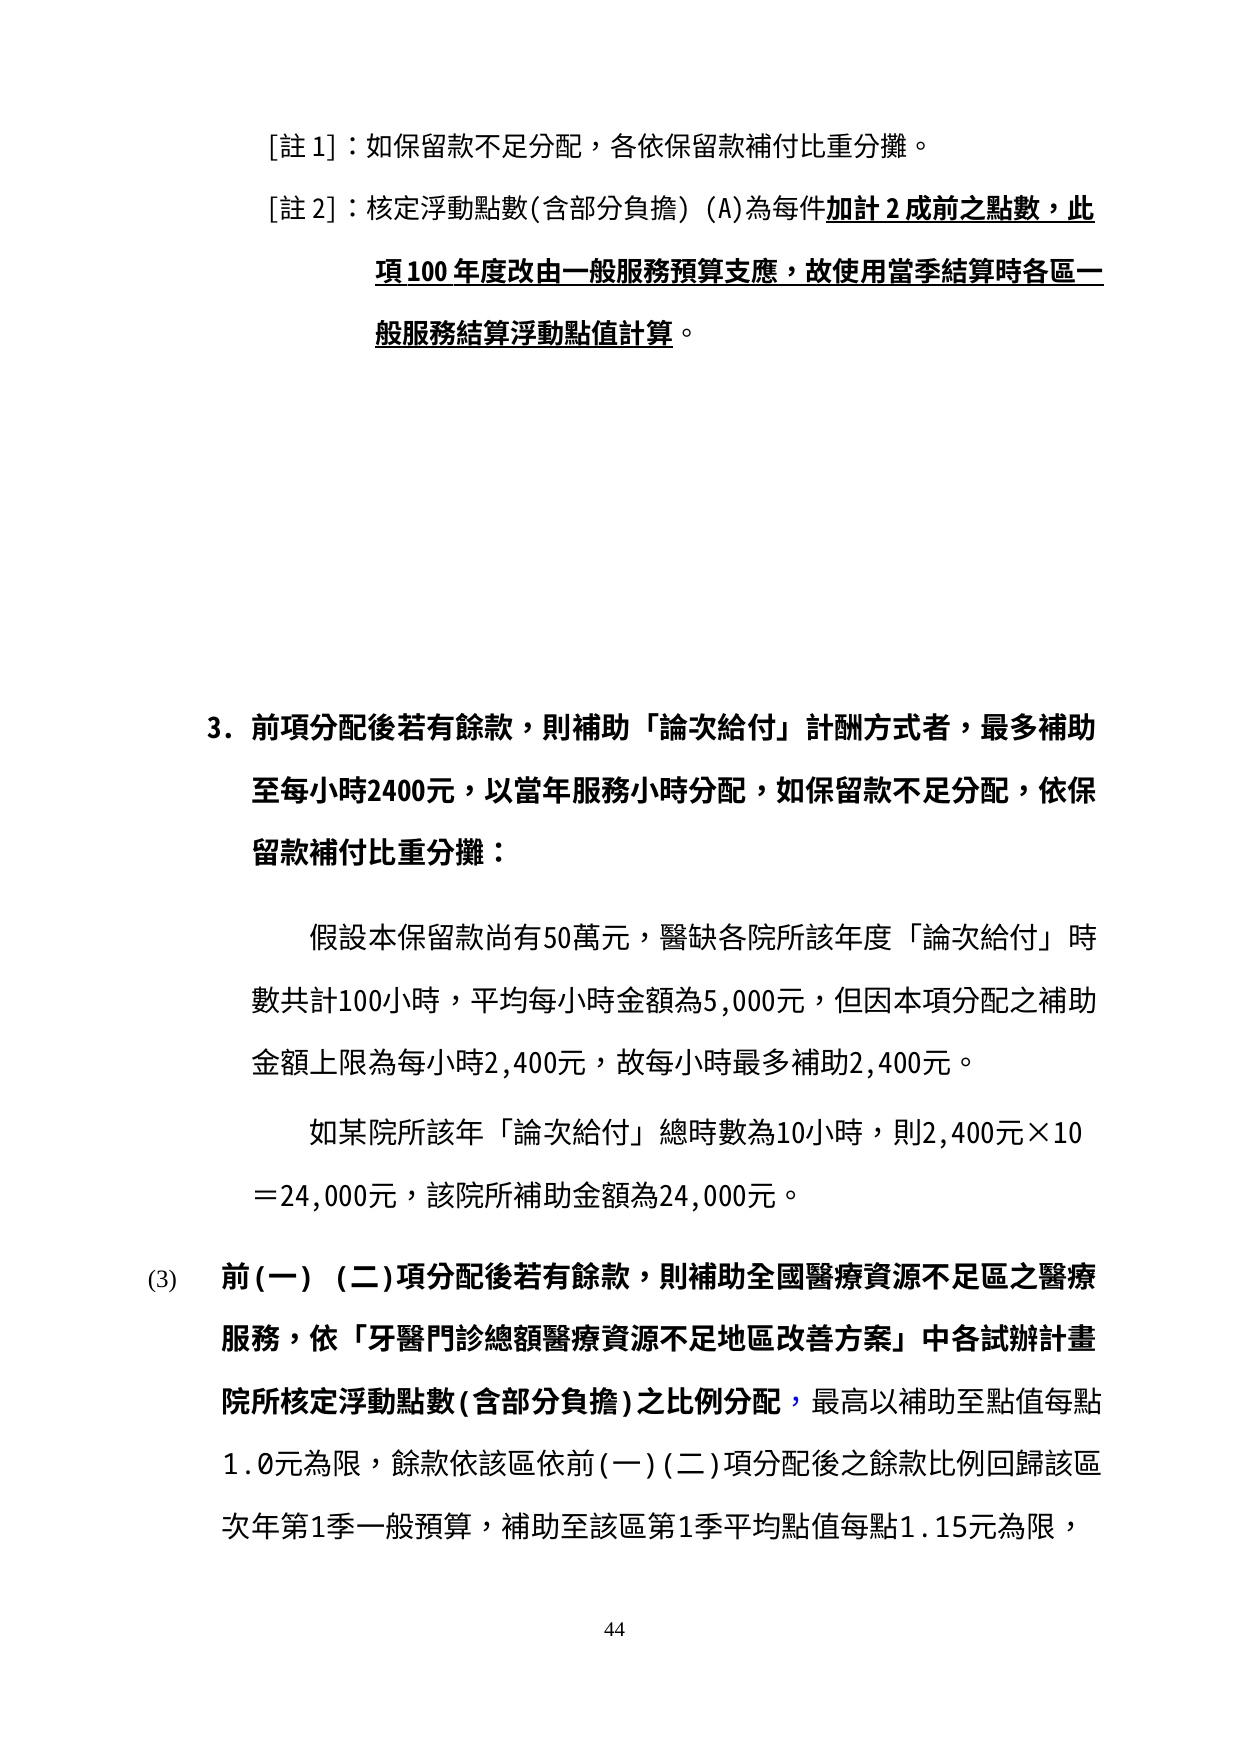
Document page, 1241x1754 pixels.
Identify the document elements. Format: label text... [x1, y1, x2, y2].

text 假設本保留款尚有50萬元，醫缺各院所該年度「論次給付」時數共計100小時，平均每小時金額為5,000元，但因本項分配之補助金額上限為每小時2,400元，故每小時最多補助2,400元。 [251, 894, 1110, 1082]
list 前(一) (二)項分配後若有餘款，則補助全國醫療資源不足區之醫療服務，依「牙醫門診總額醫療資源不足地區改善方案」中各試辦計畫院所核定浮動點數(含部分負擔)之比例分配，最高以補助至點值每點1.0元為限，餘款依該區依前(一)(二)項分配後之餘款比例回歸該區次年第1季一般預算，補助至該區第1季平均點值每點1.15元為限， [148, 1233, 1110, 1545]
text [註1]：如保留款不足分配，各依保留款補付比重分攤。 [266, 103, 1110, 165]
list 前項分配後若有餘款，則補助「論次給付」計酬方式者，最多補助至每小時2400元，以當年服務小時分配，如保留款不足分配，依保留款補付比重分攤： [207, 684, 1110, 872]
text [註2]：核定浮動點數(含部分負擔) (A)為每件加計2成前之點數，此項100年度改由一般服務預算支應，故使用當季結算時各區一般服務結算浮動點值計算。 [266, 165, 1110, 353]
text 如某院所該年「論次給付」總時數為10小時，則2,400元×10＝24,000元，該院所補助金額為24,000元。 [251, 1089, 1110, 1214]
